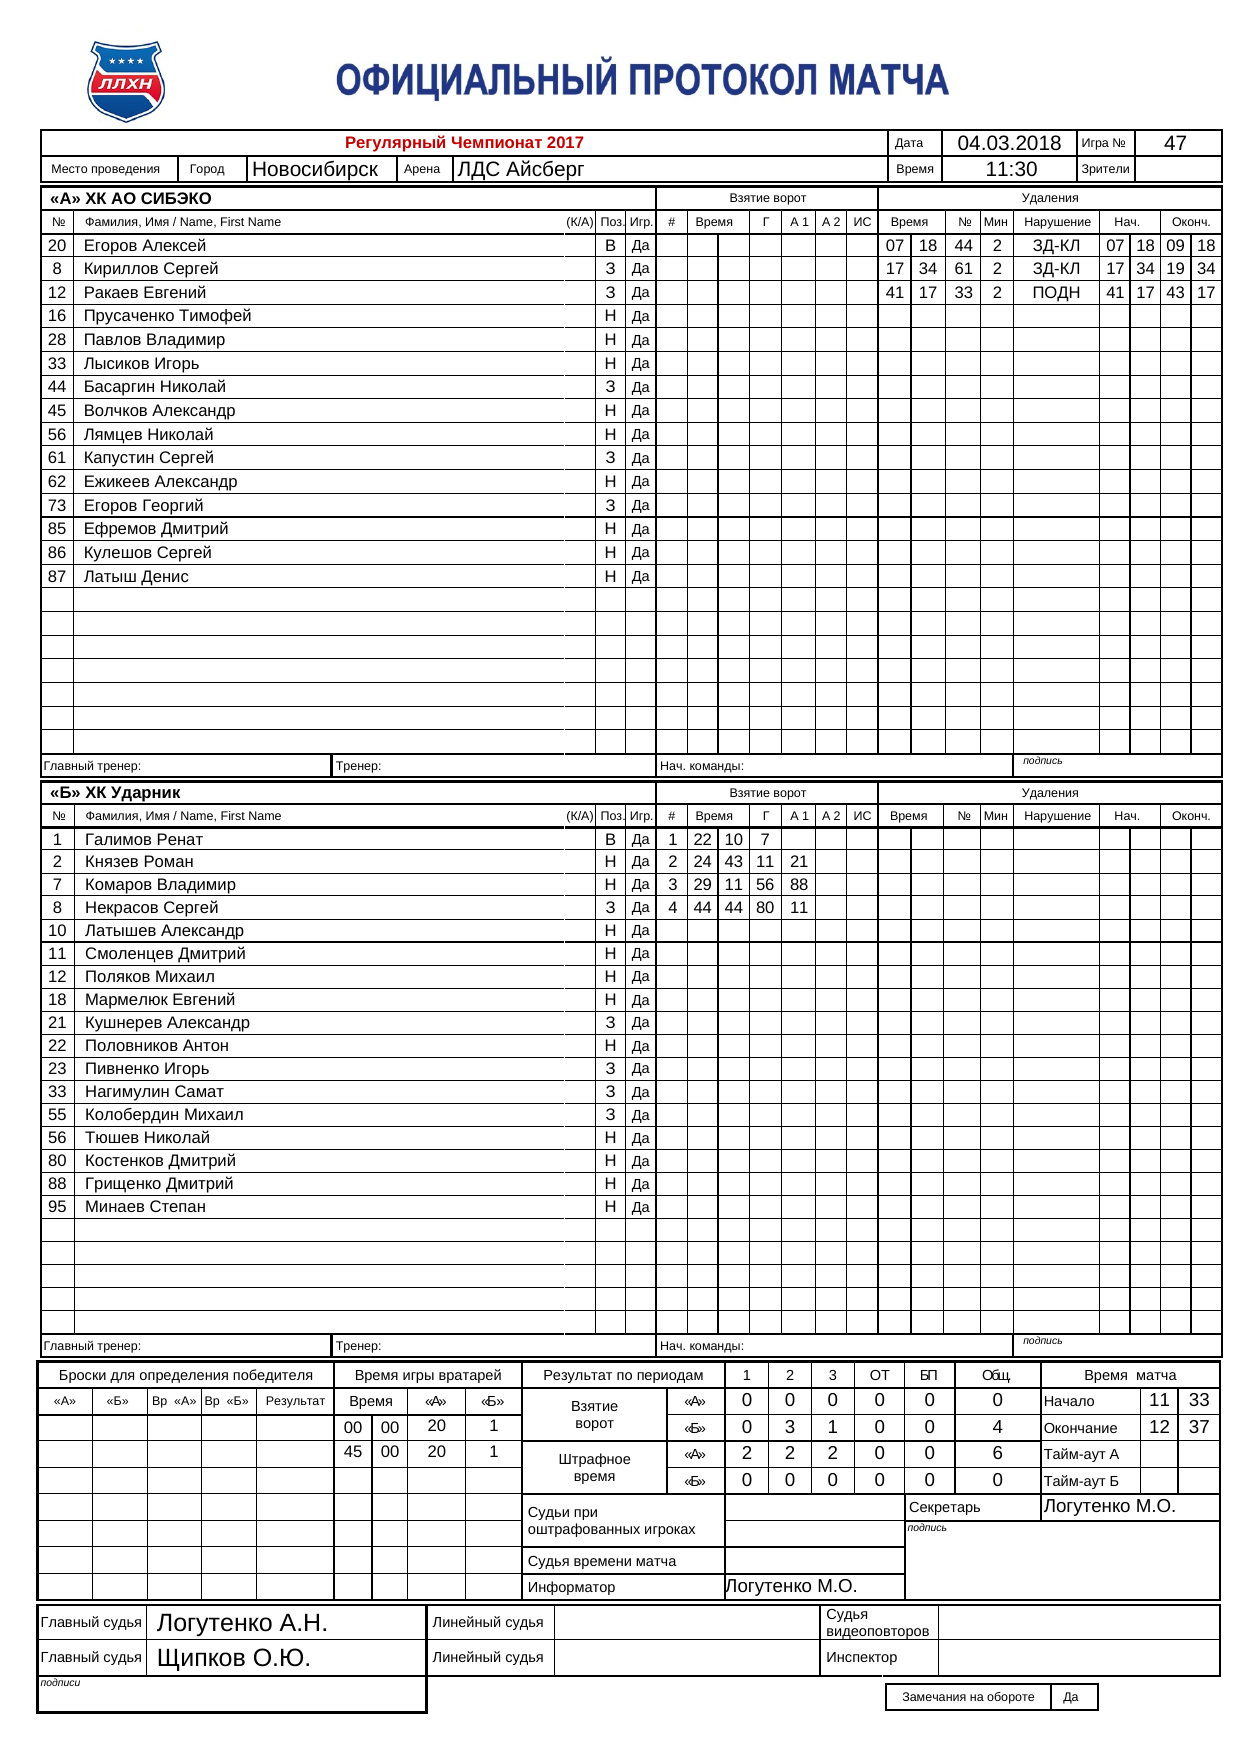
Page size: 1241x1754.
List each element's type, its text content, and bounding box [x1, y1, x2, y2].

table_cell Н [596, 470, 625, 493]
table_cell [1161, 966, 1190, 987]
table_cell [816, 1242, 846, 1264]
table_cell [148, 1547, 201, 1573]
table_cell № [42, 211, 73, 233]
table_cell [719, 683, 749, 706]
table_cell [912, 1173, 943, 1195]
table_cell [981, 920, 1013, 941]
table_cell [466, 1521, 521, 1546]
table_cell [750, 376, 781, 398]
table_cell [688, 1173, 717, 1195]
table_cell [1131, 1196, 1160, 1218]
table_cell [626, 588, 655, 611]
table_cell 1 [466, 1441, 521, 1467]
table_cell [1100, 829, 1129, 849]
table_cell [719, 966, 749, 987]
table_cell [782, 920, 815, 941]
table_cell 44 [719, 896, 749, 918]
table_cell [1014, 850, 1099, 872]
table_cell [719, 1219, 749, 1241]
table_cell 2 [981, 235, 1013, 256]
table_cell [782, 1035, 815, 1057]
table_cell [750, 1242, 781, 1264]
table_cell [981, 399, 1013, 422]
table_cell [1014, 305, 1099, 327]
table_cell 56 [750, 874, 781, 895]
table_cell [93, 1416, 147, 1440]
table_cell [912, 352, 945, 374]
table_cell 34 [912, 257, 945, 280]
table_cell Да [626, 829, 655, 849]
table_cell [565, 588, 595, 611]
table_cell [39, 1521, 92, 1546]
table_cell [847, 1012, 877, 1033]
table_cell [1014, 896, 1099, 918]
table_cell Да [626, 257, 655, 280]
table_cell [981, 1173, 1013, 1195]
table_cell [75, 1288, 564, 1310]
table_cell [847, 1127, 877, 1149]
table_cell [657, 989, 687, 1011]
table_cell [1100, 730, 1129, 753]
table_cell 00 [335, 1416, 371, 1440]
table_cell [816, 352, 846, 374]
table_cell [981, 874, 1013, 895]
table_cell [1161, 943, 1190, 964]
table_cell [565, 399, 595, 422]
table_cell [946, 446, 980, 469]
table_cell [750, 1058, 781, 1079]
table_cell [912, 989, 943, 1011]
table_cell [912, 1311, 943, 1333]
table_cell [335, 1468, 371, 1493]
table_cell 0 [905, 1415, 954, 1440]
table_cell [816, 470, 846, 493]
table_cell [596, 730, 625, 753]
table_cell [879, 518, 910, 540]
table_cell Главный судья [39, 1640, 146, 1675]
table_cell [657, 1012, 687, 1033]
table_cell [1100, 494, 1129, 516]
table_cell 16 [42, 305, 73, 327]
table_cell [944, 1173, 980, 1195]
table_cell [782, 1242, 815, 1264]
table_cell [1192, 1012, 1221, 1033]
picture [5, 28, 1179, 129]
table_cell [202, 1416, 256, 1440]
table_cell [39, 1441, 92, 1467]
table_cell [816, 920, 846, 941]
table_cell [1161, 683, 1190, 706]
table_header ОТ [855, 1363, 904, 1387]
table_header Броски для определения победителя [39, 1363, 333, 1387]
table_cell Результат [257, 1389, 333, 1413]
table_cell 0 [956, 1468, 1040, 1493]
table_cell [719, 1035, 749, 1057]
table_cell [1131, 1288, 1160, 1310]
table_cell [912, 829, 943, 849]
table_cell [847, 376, 877, 398]
table_cell [1131, 850, 1160, 872]
table_cell [847, 423, 877, 445]
table_cell [782, 305, 815, 327]
table_cell [1161, 305, 1190, 327]
table_cell [944, 1150, 980, 1172]
table_cell [782, 423, 815, 445]
table_cell Тренер: [333, 1335, 655, 1356]
table_cell [782, 612, 815, 634]
table_cell [750, 989, 781, 1011]
table_header 47 [1136, 131, 1221, 155]
table_cell [981, 1104, 1013, 1126]
table_cell [1099, 1682, 1220, 1711]
table_cell [565, 305, 595, 327]
table_cell [981, 588, 1013, 611]
table_cell [750, 352, 781, 374]
table_cell [946, 612, 980, 634]
table_cell 10 [42, 920, 74, 941]
table_cell [596, 683, 625, 706]
table_cell [719, 376, 749, 398]
table_cell [408, 1494, 465, 1520]
table_cell [1192, 1150, 1221, 1172]
table_cell [750, 636, 781, 658]
table_cell 3 [769, 1415, 811, 1440]
table_cell [39, 1416, 92, 1440]
table_cell [688, 1150, 717, 1172]
table_cell [1192, 1288, 1221, 1310]
table_cell Костенков Дмитрий [75, 1150, 564, 1172]
table_cell [1014, 612, 1099, 634]
table_cell [816, 541, 846, 564]
table_cell ЗД-КЛ [1014, 257, 1099, 280]
table_cell [688, 730, 717, 753]
table_cell [1161, 518, 1190, 540]
table_cell Начало [1042, 1389, 1140, 1413]
table_cell Да [626, 328, 655, 351]
table_cell [719, 989, 749, 1011]
table_cell [816, 1173, 846, 1195]
table_cell Да [626, 281, 655, 303]
table_cell 0 [726, 1389, 768, 1413]
table_cell [565, 446, 595, 469]
table_cell [1161, 730, 1190, 753]
table_cell 20 [408, 1441, 465, 1467]
table_cell [879, 1196, 910, 1218]
table_cell 55 [42, 1104, 74, 1126]
table_cell [816, 1081, 846, 1103]
table_cell [688, 494, 717, 516]
table_header Удаления [879, 188, 1221, 209]
table_cell [1161, 565, 1190, 587]
table_cell [688, 376, 717, 398]
table_cell [944, 1127, 980, 1149]
table_cell Да [626, 1058, 655, 1079]
table_cell [912, 399, 945, 422]
table_cell Судья видеоповторов [821, 1606, 938, 1639]
table_cell Судья времени матча [523, 1548, 724, 1573]
table_cell [946, 707, 980, 729]
table_cell [1100, 1127, 1129, 1149]
table_cell [657, 423, 687, 445]
table_cell [42, 612, 73, 634]
table_cell 29 [688, 874, 717, 895]
table_cell Нач. [1100, 211, 1160, 233]
table_cell [1014, 920, 1099, 941]
table_cell [944, 989, 980, 1011]
table_cell [75, 1311, 564, 1333]
table_cell [816, 1058, 846, 1079]
table_cell Информатор [523, 1575, 724, 1599]
table_cell [1131, 1012, 1160, 1033]
table_cell [981, 376, 1013, 398]
table_cell [912, 376, 945, 398]
table_cell 2 [769, 1442, 811, 1467]
table_cell Смоленцев Дмитрий [75, 943, 564, 964]
table_cell [879, 328, 910, 351]
table_cell [750, 943, 781, 964]
table_cell [596, 636, 625, 658]
table_cell [981, 850, 1013, 872]
table_cell [847, 1104, 877, 1126]
table_cell [719, 446, 749, 469]
table_cell [946, 328, 980, 351]
table_cell [42, 1242, 74, 1264]
table_header Игра № [1078, 131, 1134, 155]
table_cell Вр «Б» [202, 1389, 256, 1413]
table_cell [1014, 659, 1099, 682]
table_cell [626, 683, 655, 706]
table_cell [1100, 1219, 1129, 1241]
table_cell Новосибирск [248, 157, 396, 181]
table_cell [719, 1058, 749, 1079]
table_header Время игры вратарей [335, 1363, 521, 1387]
table_cell [1192, 1196, 1221, 1218]
table_cell Да [626, 1035, 655, 1057]
table_cell [1161, 376, 1190, 398]
table_cell Да [626, 399, 655, 422]
table_cell Да [626, 874, 655, 895]
table_cell [782, 235, 815, 256]
table_cell подпись [1014, 1335, 1221, 1356]
table_cell [719, 943, 749, 964]
table_cell [1131, 1173, 1160, 1195]
table_cell подписи [39, 1677, 425, 1711]
table_cell [1131, 328, 1160, 351]
table_cell 0 [812, 1389, 854, 1413]
table_cell [1192, 612, 1221, 634]
table_cell [816, 235, 846, 256]
table_cell Время [879, 805, 943, 826]
table_cell [565, 966, 595, 987]
table_cell [912, 518, 945, 540]
table_cell Лямцев Николай [74, 423, 564, 445]
table_cell Капустин Сергей [74, 446, 564, 469]
table_cell [1161, 707, 1190, 729]
table_cell [1100, 305, 1129, 327]
table_cell [688, 1104, 717, 1126]
table_cell [726, 1548, 904, 1573]
table_cell 61 [946, 257, 980, 280]
table_cell [719, 707, 749, 729]
table_cell 0 [855, 1442, 904, 1467]
table_cell [944, 966, 980, 987]
table_cell [750, 281, 781, 303]
table_cell Секретарь [906, 1495, 1040, 1520]
table_cell [657, 1173, 687, 1195]
table_cell З [596, 896, 625, 918]
table_cell Н [596, 518, 625, 540]
table_cell [944, 943, 980, 964]
table_cell Латышев Александр [75, 920, 564, 941]
table_cell [981, 1150, 1013, 1172]
table_cell 21 [782, 850, 815, 872]
table_cell [912, 874, 943, 895]
table_cell [879, 1311, 910, 1333]
table_cell Нач. команды: [657, 755, 1012, 776]
table_cell [335, 1574, 371, 1599]
table_cell [981, 612, 1013, 634]
table_cell [657, 730, 687, 753]
table_cell Н [596, 850, 625, 872]
table_cell [1131, 305, 1160, 327]
table_cell [1014, 1311, 1099, 1333]
table_cell [565, 470, 595, 493]
table_cell Н [596, 1150, 625, 1172]
table_cell [1131, 518, 1160, 540]
table_cell [750, 541, 781, 564]
table_cell 12 [42, 281, 73, 303]
table_cell «Б » [466, 1389, 521, 1413]
table_cell [981, 943, 1013, 964]
table_cell [1161, 874, 1190, 895]
table_cell Тайм-аут А [1042, 1441, 1140, 1467]
table_cell [750, 518, 781, 540]
table_cell [42, 1311, 74, 1333]
table_cell [39, 1494, 92, 1520]
table_cell [408, 1547, 465, 1573]
table_cell Да [626, 1196, 655, 1218]
table_cell 8 [42, 257, 73, 280]
table_cell [657, 541, 687, 564]
table_cell 80 [42, 1150, 74, 1172]
table_cell 80 [750, 896, 781, 918]
table_cell [688, 1219, 717, 1241]
table_cell [1100, 1058, 1129, 1079]
table_cell [1161, 1081, 1190, 1103]
table_cell [565, 1104, 595, 1126]
table_cell [944, 1035, 980, 1057]
table_cell 11 [1141, 1389, 1177, 1413]
table_cell Н [596, 565, 625, 587]
table_cell Да [626, 943, 655, 964]
table_cell 0 [855, 1468, 904, 1493]
table_cell Игр. [626, 211, 655, 233]
table_cell Да [626, 235, 655, 256]
table_cell [782, 707, 815, 729]
table_cell [74, 612, 564, 634]
table_cell Мармелюк Евгений [75, 989, 564, 1011]
table_cell ИС [847, 805, 877, 826]
table_cell 0 [726, 1468, 768, 1493]
table_cell [657, 683, 687, 706]
table_cell [657, 494, 687, 516]
table_cell [657, 1196, 687, 1218]
table_cell [1192, 943, 1221, 964]
table_cell [782, 730, 815, 753]
table_cell 17 [1100, 257, 1129, 280]
table_cell 45 [335, 1441, 371, 1467]
table_header Время матча [1042, 1363, 1219, 1387]
table_cell [782, 494, 815, 516]
table_cell [75, 1242, 564, 1264]
table_header 04.03.2018 [943, 131, 1076, 155]
table_cell 1 [42, 829, 74, 849]
table_cell [750, 588, 781, 611]
table_cell [688, 1242, 717, 1264]
table_cell [1192, 1104, 1221, 1126]
table_cell [981, 1081, 1013, 1103]
table_cell З [596, 1058, 625, 1079]
table_cell 17 [912, 281, 945, 303]
table_cell Нарушение [1014, 211, 1099, 233]
table_cell Линейный судья [428, 1640, 554, 1675]
table_cell [847, 494, 877, 516]
table_header 2 [769, 1363, 811, 1387]
table_cell [1131, 1150, 1160, 1172]
table_cell [1192, 1219, 1221, 1241]
table_cell [816, 850, 846, 872]
table_cell [626, 1288, 655, 1310]
table_cell [373, 1494, 407, 1520]
table_cell [408, 1521, 465, 1546]
table_cell [912, 1196, 943, 1218]
table_cell [719, 399, 749, 422]
table_cell [912, 683, 945, 706]
table_cell [816, 1150, 846, 1172]
table_cell [879, 1127, 910, 1149]
table_cell [657, 328, 687, 351]
table_cell [719, 920, 749, 941]
table_cell [944, 1265, 980, 1287]
table_cell Павлов Владимир [74, 328, 564, 351]
table_cell [1100, 1081, 1129, 1103]
table_cell [565, 423, 595, 445]
table_cell [750, 707, 781, 729]
table_cell [657, 1104, 687, 1126]
table_cell [1161, 1219, 1190, 1241]
table_cell [626, 1242, 655, 1264]
table_cell [782, 829, 815, 849]
table_cell 7 [42, 874, 74, 895]
table_cell [981, 423, 1013, 445]
table_cell [1100, 659, 1129, 682]
table_cell [944, 1242, 980, 1264]
table_cell [879, 612, 910, 634]
table_cell 88 [782, 874, 815, 895]
table_cell 11:30 [943, 157, 1076, 181]
table_cell А 1 [782, 805, 815, 826]
table_cell [657, 565, 687, 587]
table_cell [74, 730, 564, 753]
table_cell [816, 1035, 846, 1057]
table_cell ИС [847, 211, 877, 233]
table_cell [879, 683, 910, 706]
table_cell [981, 1058, 1013, 1079]
table_cell Поз. [596, 211, 625, 233]
table_cell Нач. команды: [657, 1335, 1012, 1356]
table_cell Волчков Александр [74, 399, 564, 422]
table_cell [257, 1521, 333, 1546]
table_cell 4 [956, 1415, 1040, 1440]
table_cell [1131, 470, 1160, 493]
table_cell № [42, 805, 74, 826]
table_cell [939, 1606, 1219, 1639]
table_cell 0 [726, 1415, 768, 1440]
table_cell [657, 305, 687, 327]
table_cell [1014, 829, 1099, 849]
table_cell З [596, 1081, 625, 1103]
table_cell [944, 1311, 980, 1333]
table_cell [782, 541, 815, 564]
table_cell подпись [1014, 755, 1221, 776]
table_cell [879, 1012, 910, 1033]
table_cell [912, 920, 943, 941]
table_cell [688, 565, 717, 587]
table_cell [565, 1311, 595, 1333]
table_cell [42, 636, 73, 658]
table_cell [1014, 874, 1099, 895]
table_cell Логутенко М.О. [726, 1575, 904, 1599]
table_cell Взятие ворот [523, 1389, 666, 1440]
table_cell [719, 1288, 749, 1310]
table_cell [816, 989, 846, 1011]
table_cell [944, 829, 980, 849]
table_cell [1192, 565, 1221, 587]
table_cell 00 [373, 1416, 407, 1440]
table_cell [879, 588, 910, 611]
table_cell [816, 636, 846, 658]
table_cell [981, 989, 1013, 1011]
table_cell [816, 659, 846, 682]
table_cell № [946, 211, 980, 233]
table_cell [750, 235, 781, 256]
table_cell [1014, 1265, 1099, 1287]
table_cell [93, 1441, 147, 1467]
table_cell [148, 1521, 201, 1546]
table_cell Да [626, 1104, 655, 1126]
table_cell [1161, 1035, 1190, 1057]
table_cell [879, 874, 910, 895]
table_cell Егоров Георгий [74, 494, 564, 516]
table_cell [688, 281, 717, 303]
table_cell [688, 257, 717, 280]
table_cell [1161, 612, 1190, 634]
table_cell [1014, 423, 1099, 445]
table_cell [719, 257, 749, 280]
table_cell [946, 683, 980, 706]
table_cell [1161, 423, 1190, 445]
table_cell Главный тренер: [42, 1335, 330, 1356]
table_cell [1100, 1196, 1129, 1218]
table_cell [565, 1265, 595, 1287]
table_cell [657, 376, 687, 398]
table_cell [847, 920, 877, 941]
table_cell [879, 1104, 910, 1126]
table_cell 11 [42, 943, 74, 964]
table_cell Г [750, 805, 781, 826]
table_cell [847, 829, 877, 849]
table_cell [657, 1035, 687, 1057]
table_cell [1192, 376, 1221, 398]
table_cell [1192, 1242, 1221, 1264]
table_cell [1131, 588, 1160, 611]
table_cell [879, 1058, 910, 1079]
table_cell 0 [905, 1389, 954, 1413]
table_cell [626, 707, 655, 729]
table_cell 56 [42, 1127, 74, 1149]
table_cell [816, 1196, 846, 1218]
table_cell [596, 1311, 625, 1333]
table_cell [408, 1468, 465, 1493]
table_cell [879, 305, 910, 327]
table_cell 88 [42, 1173, 74, 1195]
table_cell [1014, 494, 1099, 516]
table_cell [782, 328, 815, 351]
table_cell [565, 920, 595, 941]
table_cell [1161, 399, 1190, 422]
table_cell Н [596, 874, 625, 895]
table_cell [946, 518, 980, 540]
table_cell З [596, 281, 625, 303]
table_cell Половников Антон [75, 1035, 564, 1057]
table_cell [1192, 829, 1221, 849]
table_cell 11 [782, 896, 815, 918]
table_cell [750, 1219, 781, 1241]
table_cell [750, 1288, 781, 1310]
table_cell [148, 1468, 201, 1493]
table_cell Кушнерев Александр [75, 1012, 564, 1033]
table_cell [847, 446, 877, 469]
table_cell [335, 1521, 371, 1546]
table_cell 19 [1161, 257, 1190, 280]
table_cell [719, 1012, 749, 1033]
table_cell [782, 399, 815, 422]
table_cell [1192, 305, 1221, 327]
table_cell [847, 399, 877, 422]
table_cell [816, 683, 846, 706]
table_cell Н [596, 541, 625, 564]
table_cell [719, 518, 749, 540]
table_cell [816, 257, 846, 280]
table_cell [939, 1640, 1219, 1675]
table_cell [981, 707, 1013, 729]
table_cell Логутенко А.Н. [147, 1606, 425, 1639]
table_cell [726, 1495, 904, 1520]
table_cell [657, 518, 687, 540]
table_cell [750, 257, 781, 280]
table_cell 17 [1131, 281, 1160, 303]
table_cell [879, 1288, 910, 1310]
table_cell [726, 1521, 904, 1546]
table_cell [657, 399, 687, 422]
table_cell 2 [726, 1442, 768, 1467]
table_cell [719, 1196, 749, 1218]
table_cell [816, 1127, 846, 1149]
table_cell [719, 1311, 749, 1333]
table_cell [879, 730, 910, 753]
table_cell [981, 896, 1013, 918]
table_cell [719, 1265, 749, 1287]
table_cell [750, 494, 781, 516]
table_header Замечания на обороте [887, 1685, 1050, 1709]
table_cell [1161, 541, 1190, 564]
table_cell Да [626, 1012, 655, 1033]
table_cell [257, 1547, 333, 1573]
table_cell [719, 636, 749, 658]
table_cell [847, 257, 877, 280]
table_cell [946, 659, 980, 682]
table_cell «А» [668, 1389, 724, 1413]
table_cell Н [596, 423, 625, 445]
table_cell [596, 1242, 625, 1264]
table_cell [750, 659, 781, 682]
table_cell 2 [657, 850, 687, 872]
table_cell [565, 1196, 595, 1218]
table_cell 86 [42, 541, 73, 564]
table_cell Н [596, 1127, 625, 1149]
table_cell [1100, 328, 1129, 351]
table_cell [944, 1012, 980, 1033]
table_cell 3 [657, 874, 687, 895]
table_cell [565, 896, 595, 918]
table_cell [782, 1104, 815, 1126]
table_cell [688, 1012, 717, 1033]
table_cell [816, 305, 846, 327]
table_cell 37 [1179, 1415, 1219, 1440]
table_cell 34 [1131, 257, 1160, 280]
table_cell [565, 829, 595, 849]
table_cell [596, 612, 625, 634]
table_cell [688, 920, 717, 941]
table_cell [1192, 328, 1221, 351]
table_cell [74, 588, 564, 611]
table_cell [42, 1288, 74, 1310]
table_cell [1131, 423, 1160, 445]
table_cell 28 [42, 328, 73, 351]
table_cell [750, 1081, 781, 1103]
table_cell [335, 1547, 371, 1573]
table_cell [1100, 636, 1129, 658]
table_cell 85 [42, 518, 73, 540]
table_cell [1100, 850, 1129, 872]
table_cell Н [596, 920, 625, 941]
table_cell [688, 446, 717, 469]
table_cell [1192, 423, 1221, 445]
table_cell Линейный судья [428, 1606, 554, 1639]
table_cell Некрасов Сергей [75, 896, 564, 918]
table_cell [847, 565, 877, 587]
table_cell З [596, 257, 625, 280]
table_cell [466, 1547, 521, 1573]
table_cell Князев Роман [75, 850, 564, 872]
table_header Общ. [956, 1363, 1040, 1387]
table_cell [816, 518, 846, 540]
table_cell [944, 874, 980, 895]
table_cell [202, 1441, 256, 1467]
table_cell З [596, 1104, 625, 1126]
table_cell [74, 636, 564, 658]
table_cell [688, 1058, 717, 1079]
table_cell [657, 966, 687, 987]
table_cell [1014, 1150, 1099, 1172]
table_cell [565, 1035, 595, 1057]
table_cell 33 [42, 352, 73, 374]
table_cell [657, 1081, 687, 1103]
table_cell [657, 659, 687, 682]
table_cell [719, 1242, 749, 1264]
table_cell # [657, 211, 687, 233]
table_cell [719, 281, 749, 303]
table_cell [1161, 1196, 1190, 1218]
table_cell 43 [1161, 281, 1190, 303]
table_cell [946, 588, 980, 611]
table_cell [946, 399, 980, 422]
table_cell [555, 1640, 819, 1675]
table_cell [1161, 1265, 1190, 1287]
table_cell 1 [657, 829, 687, 849]
table_cell 18 [912, 235, 945, 256]
table_cell [719, 494, 749, 516]
table_cell [1131, 896, 1160, 918]
table_cell [782, 1288, 815, 1310]
table_cell «Б» [668, 1468, 724, 1493]
table_cell Нагимулин Самат [75, 1081, 564, 1103]
table_cell Да [626, 376, 655, 398]
table_cell [1014, 707, 1099, 729]
table_cell [626, 1219, 655, 1241]
table_cell [1161, 470, 1190, 493]
table_cell [1100, 352, 1129, 374]
table_cell [981, 305, 1013, 327]
table_cell [912, 1150, 943, 1172]
table_cell Комаров Владимир [75, 874, 564, 895]
table_cell [782, 659, 815, 682]
table_cell [657, 446, 687, 469]
table_cell Мин [981, 805, 1013, 826]
table_cell [565, 1242, 595, 1264]
table_cell [912, 1219, 943, 1241]
table_cell [981, 829, 1013, 849]
table_cell Н [596, 989, 625, 1011]
table_cell [719, 541, 749, 564]
table_cell [750, 470, 781, 493]
table_cell [466, 1468, 521, 1493]
table_cell Ефремов Дмитрий [74, 518, 564, 540]
table_cell [565, 1219, 595, 1241]
table_cell [879, 966, 910, 987]
table_cell [565, 541, 595, 564]
table_cell [93, 1574, 147, 1599]
table_cell [202, 1547, 256, 1573]
table_cell [981, 1265, 1013, 1287]
table_cell [74, 683, 564, 706]
table_cell [1100, 1012, 1129, 1033]
table_cell [847, 1311, 877, 1333]
table_cell [944, 1288, 980, 1310]
table_cell [688, 235, 717, 256]
table_cell [688, 541, 717, 564]
table_header БП [905, 1363, 954, 1387]
table_cell [750, 1173, 781, 1195]
table_cell Ракаев Евгений [74, 281, 564, 303]
table_cell [782, 1173, 815, 1195]
table_cell [719, 565, 749, 587]
table_cell Да [626, 494, 655, 516]
table_cell [912, 565, 945, 587]
table_cell [657, 281, 687, 303]
table_cell [657, 257, 687, 280]
table_cell 33 [946, 281, 980, 303]
table_cell [782, 1058, 815, 1079]
table_cell [879, 829, 910, 849]
table_cell [879, 659, 910, 682]
table_cell [1014, 730, 1099, 753]
table_cell Фамилия, Имя / Name, First Name [74, 211, 565, 233]
table_cell [750, 966, 781, 987]
table_cell [1100, 541, 1129, 564]
table_cell Н [596, 966, 625, 987]
table_cell [148, 1494, 201, 1520]
table_cell Да [626, 920, 655, 941]
table_cell Басаргин Николай [74, 376, 564, 398]
table_cell [688, 305, 717, 327]
table_cell [1192, 446, 1221, 469]
table_cell [912, 730, 945, 753]
table_cell 2 [981, 281, 1013, 303]
table_cell [847, 1265, 877, 1287]
table_cell «Б» [93, 1389, 147, 1413]
table_cell Нарушение [1014, 805, 1099, 826]
table_cell [912, 707, 945, 729]
table_cell [847, 636, 877, 658]
table_cell [565, 659, 595, 682]
table_cell [373, 1547, 407, 1573]
table_cell [93, 1468, 147, 1493]
table_cell [1136, 157, 1221, 181]
table_cell 0 [905, 1468, 954, 1493]
table_cell # [657, 805, 687, 826]
table_cell Кириллов Сергей [74, 257, 564, 280]
table_cell [981, 730, 1013, 753]
table_cell [1141, 1468, 1177, 1493]
table_cell [750, 1127, 781, 1149]
table_cell [1161, 920, 1190, 941]
table_cell [816, 376, 846, 398]
table_cell [626, 612, 655, 634]
table_cell [1100, 1265, 1129, 1287]
table_cell [1014, 1196, 1099, 1218]
table_cell [946, 494, 980, 516]
table_cell [75, 1265, 564, 1287]
table_cell 7 [750, 829, 781, 849]
table_cell [1161, 588, 1190, 611]
table_cell [750, 1035, 781, 1057]
table_cell [912, 1242, 943, 1264]
table_cell 43 [719, 850, 749, 872]
table_cell [912, 423, 945, 445]
table_cell [879, 896, 910, 918]
table_cell [816, 494, 846, 516]
table_cell Да [626, 1173, 655, 1195]
table_cell [847, 683, 877, 706]
table_cell [847, 1288, 877, 1310]
table_cell [39, 1468, 92, 1493]
table_cell Нач. [1100, 805, 1160, 826]
table_cell [750, 920, 781, 941]
table_cell [1192, 1035, 1221, 1057]
table_cell [1161, 989, 1190, 1011]
table_header «Б» ХК Ударник [42, 783, 655, 803]
table_cell [688, 612, 717, 634]
table_cell [688, 636, 717, 658]
table_cell [847, 1058, 877, 1079]
table_cell [816, 1311, 846, 1333]
table_cell [1161, 850, 1190, 872]
table_cell [981, 328, 1013, 351]
table_cell [782, 1311, 815, 1333]
table_cell [42, 588, 73, 611]
table_cell [1192, 636, 1221, 658]
table_cell [565, 850, 595, 872]
table_cell [657, 612, 687, 634]
table_cell [42, 730, 73, 753]
table_cell [981, 1288, 1013, 1310]
table_cell [1192, 1081, 1221, 1103]
table_cell [750, 446, 781, 469]
table_cell [408, 1574, 465, 1599]
table_cell 95 [42, 1196, 74, 1218]
table_cell [1192, 352, 1221, 374]
table_cell [1131, 612, 1160, 634]
table_cell [657, 1150, 687, 1172]
table_cell 2 [981, 257, 1013, 280]
table_cell Да [626, 541, 655, 564]
table_cell [1131, 1058, 1160, 1079]
table_cell [879, 1265, 910, 1287]
table_cell [719, 352, 749, 374]
table_cell [912, 1127, 943, 1149]
table_cell [719, 235, 749, 256]
table_cell [657, 636, 687, 658]
table_cell [39, 1547, 92, 1573]
table_cell [847, 850, 877, 872]
table_cell Тюшев Николай [75, 1127, 564, 1149]
table_cell Время [879, 211, 945, 233]
table_cell [847, 730, 877, 753]
table_cell [912, 470, 945, 493]
table_cell [782, 1150, 815, 1172]
table_cell [596, 1265, 625, 1287]
table_cell З [596, 494, 625, 516]
table_cell [75, 1219, 564, 1241]
table_cell [816, 829, 846, 849]
table_cell [847, 612, 877, 634]
table_cell Да [626, 1081, 655, 1103]
table_cell [1192, 541, 1221, 564]
table_cell [1100, 588, 1129, 611]
table_cell Время [335, 1389, 407, 1413]
table_cell [565, 494, 595, 516]
table_cell [1131, 1127, 1160, 1149]
table_cell 0 [769, 1389, 811, 1413]
table_cell [816, 730, 846, 753]
table_cell «А» [39, 1389, 92, 1413]
table_cell [1014, 565, 1099, 587]
table_cell 20 [408, 1416, 465, 1440]
table_cell [1131, 707, 1160, 729]
table_cell [596, 707, 625, 729]
table_cell [565, 1173, 595, 1195]
table_cell [782, 565, 815, 587]
table_cell [565, 943, 595, 964]
table_cell [981, 494, 1013, 516]
table_cell [944, 1104, 980, 1126]
table_cell [1131, 1219, 1160, 1241]
table_cell [750, 1104, 781, 1126]
table_cell Штрафное время [523, 1442, 666, 1493]
table_cell 17 [879, 257, 910, 280]
table_cell [596, 588, 625, 611]
table_cell [1131, 829, 1160, 849]
table_cell [847, 1242, 877, 1264]
table_cell [912, 1012, 943, 1033]
table_cell [912, 612, 945, 634]
table_cell [1161, 636, 1190, 658]
table_cell [1131, 659, 1160, 682]
table_cell [93, 1494, 147, 1520]
table_cell Н [596, 352, 625, 374]
table_cell [816, 328, 846, 351]
table_cell 11 [719, 874, 749, 895]
table_cell [1192, 707, 1221, 729]
table_header Дата [889, 131, 941, 155]
table_cell 44 [946, 235, 980, 256]
table_cell Да [626, 423, 655, 445]
table_cell [565, 1081, 595, 1103]
table_cell [565, 565, 595, 587]
table_cell [847, 1150, 877, 1172]
table_cell [912, 1265, 943, 1287]
table_cell 22 [42, 1035, 74, 1057]
table_header Регулярный Чемпионат 2017 [42, 131, 887, 155]
table_cell [148, 1574, 201, 1599]
table_cell [782, 966, 815, 987]
table_cell [688, 588, 717, 611]
table_cell [719, 1127, 749, 1149]
table_cell [1100, 896, 1129, 918]
table_cell [1100, 1104, 1129, 1126]
table_cell [912, 850, 943, 872]
table_cell Главный тренер: [42, 755, 330, 776]
table_cell [981, 636, 1013, 658]
table_cell 87 [42, 565, 73, 587]
table_cell 22 [688, 829, 717, 849]
table_cell [555, 1606, 819, 1639]
table_cell [428, 1677, 882, 1711]
table_cell [1100, 423, 1129, 445]
table_cell [750, 1265, 781, 1287]
table_cell (К/А) [565, 805, 595, 826]
table_cell 44 [688, 896, 717, 918]
table_cell [657, 1288, 687, 1310]
table_cell [1131, 1311, 1160, 1333]
table_cell Да [626, 896, 655, 918]
table_cell [1100, 446, 1129, 469]
table_cell 23 [42, 1058, 74, 1079]
table_cell [782, 1219, 815, 1241]
table_cell [946, 730, 980, 753]
table_cell [42, 659, 73, 682]
table_cell [1131, 352, 1160, 374]
table_cell [688, 1196, 717, 1218]
table_cell [750, 328, 781, 351]
table_cell Вр «А» [148, 1389, 201, 1413]
table_cell (К/А) [565, 211, 595, 233]
table_cell [981, 352, 1013, 374]
table_cell [816, 896, 846, 918]
table_cell [912, 446, 945, 469]
table_cell [1014, 989, 1099, 1011]
table_cell [782, 257, 815, 280]
table_cell [879, 376, 910, 398]
table_cell [879, 1173, 910, 1195]
table_header Взятие ворот [657, 783, 877, 803]
table_header Удаления [879, 783, 1221, 803]
table_header Да [1052, 1685, 1097, 1709]
table_cell [1100, 1242, 1129, 1264]
table_cell [688, 1035, 717, 1057]
table_cell Да [626, 305, 655, 327]
table_cell [1014, 1104, 1099, 1126]
table_cell [1100, 565, 1129, 587]
table_cell [847, 588, 877, 611]
table_cell [565, 281, 595, 303]
table_cell [719, 1173, 749, 1195]
table_cell [1100, 874, 1129, 895]
table_cell [981, 1012, 1013, 1033]
table_cell [257, 1574, 333, 1599]
table_cell [626, 659, 655, 682]
table_cell [688, 518, 717, 540]
table_header Результат по периодам [523, 1363, 724, 1387]
table_cell [1192, 1311, 1221, 1333]
table_cell [688, 1127, 717, 1149]
table_cell [847, 1173, 877, 1195]
table_cell [1131, 730, 1160, 753]
table_cell [847, 966, 877, 987]
table_cell [688, 1265, 717, 1287]
table_cell [750, 1311, 781, 1333]
table_cell [879, 399, 910, 422]
table_cell [688, 683, 717, 706]
table_cell Мин [981, 211, 1013, 233]
table_cell [688, 989, 717, 1011]
table_cell «А» [668, 1442, 724, 1467]
table_cell [1100, 1150, 1129, 1172]
table_cell [946, 352, 980, 374]
table_cell [1014, 588, 1099, 611]
table_cell [750, 423, 781, 445]
table_cell [657, 920, 687, 941]
table_cell [816, 1288, 846, 1310]
table_cell Зрители [1078, 157, 1134, 181]
table_cell 10 [719, 829, 749, 849]
table_cell [42, 683, 73, 706]
table_cell [1192, 1127, 1221, 1149]
table_cell [148, 1441, 201, 1467]
table_cell А 2 [816, 211, 846, 233]
table_cell подпись [906, 1522, 1219, 1599]
table_cell [1131, 683, 1160, 706]
table_cell [565, 612, 595, 634]
table_cell [1014, 541, 1099, 564]
table_cell [1100, 518, 1129, 540]
table_cell [879, 920, 910, 941]
table_cell [1192, 730, 1221, 753]
table_cell [847, 874, 877, 895]
table_cell [1014, 966, 1099, 987]
table_cell [202, 1468, 256, 1493]
table_cell Н [596, 399, 625, 422]
table_cell [565, 352, 595, 374]
table_cell [816, 281, 846, 303]
table_cell 12 [42, 966, 74, 987]
table_cell Логутенко М.О. [1042, 1495, 1219, 1520]
table_cell [847, 281, 877, 303]
table_cell Галимов Ренат [75, 829, 564, 849]
table_cell [1192, 659, 1221, 682]
table_cell [565, 328, 595, 351]
table_cell [1192, 920, 1221, 941]
table_cell [750, 612, 781, 634]
table_cell Фамилия, Имя / Name, First Name [75, 805, 565, 826]
table_cell Тренер: [333, 755, 655, 776]
table_cell [202, 1494, 256, 1520]
table_cell 2 [42, 850, 74, 872]
table_cell [257, 1441, 333, 1467]
table_cell Да [626, 966, 655, 987]
table_cell [816, 565, 846, 587]
table_cell 6 [956, 1442, 1040, 1467]
table_cell [1014, 1081, 1099, 1103]
table_cell [816, 966, 846, 987]
table_cell [879, 423, 910, 445]
table_cell [946, 541, 980, 564]
table_cell [688, 352, 717, 374]
table_cell [1161, 896, 1190, 918]
table_cell 18 [1192, 235, 1221, 256]
table_cell [1014, 636, 1099, 658]
table_cell [1014, 1012, 1099, 1033]
table_cell [373, 1574, 407, 1599]
table_cell [946, 470, 980, 493]
table_cell [565, 1058, 595, 1079]
table_cell Н [596, 1196, 625, 1218]
table_cell [626, 1265, 655, 1287]
table_cell [1131, 565, 1160, 587]
table_cell Игр. [626, 805, 655, 826]
table_cell [816, 1219, 846, 1241]
table_cell [816, 1104, 846, 1126]
table_cell [1131, 943, 1160, 964]
table_cell [944, 1081, 980, 1103]
table_cell [847, 896, 877, 918]
table_cell В [596, 235, 625, 256]
table_cell [565, 730, 595, 753]
table_cell [981, 1035, 1013, 1057]
table_cell 4 [657, 896, 687, 918]
table_cell [912, 305, 945, 327]
table_cell [879, 541, 910, 564]
table_cell [1014, 1058, 1099, 1079]
table_cell [657, 707, 687, 729]
table_cell [657, 1058, 687, 1079]
table_cell А 1 [782, 211, 815, 233]
table_cell [879, 850, 910, 872]
table_cell [1179, 1441, 1219, 1467]
table_cell [42, 707, 73, 729]
table_cell [719, 1104, 749, 1126]
table_cell Н [596, 328, 625, 351]
table_cell [1192, 588, 1221, 611]
table_cell [1131, 494, 1160, 516]
table_cell [74, 659, 564, 682]
table_cell [42, 1265, 74, 1287]
table_cell [879, 636, 910, 658]
table_cell [912, 1104, 943, 1126]
table_cell [657, 1311, 687, 1333]
table_cell [1131, 920, 1160, 941]
table_cell 8 [42, 896, 74, 918]
table_cell [1192, 1173, 1221, 1195]
table_cell [657, 1265, 687, 1287]
table_cell [847, 1035, 877, 1057]
table_cell [74, 707, 564, 729]
table_cell [981, 565, 1013, 587]
table_cell [257, 1468, 333, 1493]
table_cell [719, 423, 749, 445]
table_cell [944, 850, 980, 872]
table_cell [782, 1012, 815, 1033]
table_cell [879, 1242, 910, 1264]
table_cell [782, 518, 815, 540]
table_cell [816, 943, 846, 964]
table_cell [944, 920, 980, 941]
table_cell [847, 305, 877, 327]
table_cell [879, 1219, 910, 1241]
table_cell [1161, 1173, 1190, 1195]
table_cell [719, 612, 749, 634]
table_cell [1161, 352, 1190, 374]
table_cell Пивненко Игорь [75, 1058, 564, 1079]
table_cell [879, 565, 910, 587]
table_cell [879, 1035, 910, 1057]
table_cell Да [626, 565, 655, 587]
table_cell [816, 399, 846, 422]
table_cell [847, 518, 877, 540]
table_cell [879, 1081, 910, 1103]
table_cell [565, 989, 595, 1011]
table_cell Арена [398, 157, 452, 181]
table_cell [912, 328, 945, 351]
table_cell 0 [956, 1389, 1040, 1413]
table_cell Латыш Денис [74, 565, 564, 587]
table_cell [944, 1058, 980, 1079]
table_cell [39, 1574, 92, 1599]
table_cell Да [626, 446, 655, 469]
table_cell 33 [42, 1081, 74, 1103]
table_cell [1014, 1035, 1099, 1057]
table_cell Н [596, 305, 625, 327]
table_cell [719, 659, 749, 682]
table_cell Лысиков Игорь [74, 352, 564, 374]
table_cell Время [688, 805, 749, 826]
table_cell [657, 352, 687, 374]
table_cell [1161, 1104, 1190, 1126]
table_cell [1014, 352, 1099, 374]
table_cell Прусаченко Тимофей [74, 305, 564, 327]
table_cell Да [626, 518, 655, 540]
table_cell [1100, 707, 1129, 729]
table_cell [688, 1311, 717, 1333]
table_cell [816, 874, 846, 895]
table_cell Да [626, 989, 655, 1011]
table_cell [1100, 1311, 1129, 1333]
table_cell 1 [812, 1415, 854, 1440]
table_cell Егоров Алексей [74, 235, 564, 256]
table_cell [1161, 1058, 1190, 1079]
table_cell [657, 1127, 687, 1149]
table_cell [565, 257, 595, 280]
table_cell [946, 636, 980, 658]
table_cell [944, 1196, 980, 1218]
table_cell [816, 612, 846, 634]
table_cell [1100, 989, 1129, 1011]
table_cell 09 [1161, 235, 1190, 256]
table_cell [565, 683, 595, 706]
table_cell [565, 1150, 595, 1172]
table_cell [782, 989, 815, 1011]
table_cell [719, 1150, 749, 1172]
table_cell [1161, 328, 1190, 351]
table_cell [847, 1219, 877, 1241]
table_cell [466, 1574, 521, 1599]
table_cell [1014, 943, 1099, 964]
table_cell «Б» [668, 1415, 724, 1440]
table_cell [626, 1311, 655, 1333]
table_cell [1100, 920, 1129, 941]
table_cell 00 [373, 1441, 407, 1467]
table_cell [782, 376, 815, 398]
table_cell [688, 966, 717, 987]
table_cell [879, 989, 910, 1011]
table_cell [879, 1150, 910, 1172]
table_cell 24 [688, 850, 717, 872]
table_cell [719, 305, 749, 327]
table_cell [657, 588, 687, 611]
table_cell 56 [42, 423, 73, 445]
table_cell Кулешов Сергей [74, 541, 564, 564]
table_cell [782, 588, 815, 611]
table_cell [565, 376, 595, 398]
table_cell [782, 636, 815, 658]
table_cell [565, 1012, 595, 1033]
table_cell [565, 1127, 595, 1149]
table_cell Щипков О.Ю. [147, 1640, 425, 1675]
table_cell [750, 1012, 781, 1033]
table_cell [373, 1468, 407, 1493]
table_cell 0 [769, 1468, 811, 1493]
table_cell [912, 588, 945, 611]
table_cell [981, 1196, 1013, 1218]
table_cell [1014, 1173, 1099, 1195]
table_cell [946, 376, 980, 398]
table_cell [879, 352, 910, 374]
table_cell [1131, 874, 1160, 895]
table_cell [1100, 399, 1129, 422]
table_cell [1014, 470, 1099, 493]
table_cell ЛДС Айсберг [454, 157, 887, 181]
table_cell [1131, 446, 1160, 469]
table_cell [148, 1416, 201, 1440]
table_cell [750, 1196, 781, 1218]
table_cell [782, 1265, 815, 1287]
table_cell [1192, 1058, 1221, 1079]
table_cell [750, 565, 781, 587]
table_cell [782, 1127, 815, 1149]
table_cell [847, 541, 877, 564]
table_cell [847, 989, 877, 1011]
table_cell [719, 1081, 749, 1103]
table_cell Г [750, 211, 781, 233]
table_cell [1100, 470, 1129, 493]
table_cell [981, 1219, 1013, 1241]
table_cell [782, 683, 815, 706]
table_cell [1192, 470, 1221, 493]
table_cell [719, 470, 749, 493]
table_cell [1161, 659, 1190, 682]
table_cell [782, 1081, 815, 1103]
table_cell [1100, 1288, 1129, 1310]
table_cell [565, 1288, 595, 1310]
table_cell [912, 494, 945, 516]
table_cell Колобердин Михаил [75, 1104, 564, 1126]
table_cell [981, 683, 1013, 706]
table_cell Город [179, 157, 246, 181]
table_cell [912, 541, 945, 564]
table_cell 73 [42, 494, 73, 516]
table_cell [912, 636, 945, 658]
table_cell [1014, 518, 1099, 540]
table_cell [688, 707, 717, 729]
table_header 1 [726, 1363, 768, 1387]
table_cell [1192, 399, 1221, 422]
table_cell [750, 305, 781, 327]
table_cell [1014, 683, 1099, 706]
table_cell [981, 1127, 1013, 1149]
table_cell [847, 352, 877, 374]
table_cell [981, 659, 1013, 682]
table_cell [981, 518, 1013, 540]
table_cell 33 [1179, 1389, 1219, 1413]
table_cell Поляков Михаил [75, 966, 564, 987]
table_cell 62 [42, 470, 73, 493]
table_cell Грищенко Дмитрий [75, 1173, 564, 1195]
table_cell [657, 943, 687, 964]
table_cell 18 [42, 989, 74, 1011]
table_cell [1192, 518, 1221, 540]
table_cell [1100, 1035, 1129, 1057]
table_cell [202, 1574, 256, 1599]
table_cell [912, 1035, 943, 1057]
table_cell Инспектор [821, 1640, 938, 1675]
table_cell [944, 1219, 980, 1241]
table_cell Главный судья [39, 1606, 146, 1639]
table_cell [1192, 896, 1221, 918]
table_cell [657, 1242, 687, 1264]
table_cell [1100, 683, 1129, 706]
table_cell 2 [812, 1442, 854, 1467]
table_cell [944, 896, 980, 918]
table_cell А 2 [816, 805, 846, 826]
table_cell [1131, 541, 1160, 564]
table_cell Н [596, 943, 625, 964]
table_cell [257, 1494, 333, 1520]
table_cell [912, 966, 943, 987]
table_cell [1161, 1311, 1190, 1333]
table_cell [1161, 1242, 1190, 1264]
table_cell 0 [905, 1442, 954, 1467]
table_cell [1100, 612, 1129, 634]
table_cell [981, 966, 1013, 987]
table_cell 18 [1131, 235, 1160, 256]
table_cell З [596, 376, 625, 398]
table_cell 07 [1100, 235, 1129, 256]
table_cell [1161, 1288, 1190, 1310]
table_cell № [944, 805, 980, 826]
table_cell [750, 683, 781, 706]
table_cell [1179, 1468, 1219, 1493]
table_cell [981, 1242, 1013, 1264]
table_cell Да [626, 850, 655, 872]
table_cell [782, 352, 815, 374]
table_cell [1161, 494, 1190, 516]
table_cell 1 [466, 1416, 521, 1440]
table_cell [981, 1311, 1013, 1333]
table_cell [657, 235, 687, 256]
table_cell [1192, 850, 1221, 872]
table_cell [1131, 1265, 1160, 1287]
table_cell Да [626, 1127, 655, 1149]
table_cell Время [688, 211, 749, 233]
table_cell [335, 1494, 371, 1520]
table_cell [1100, 966, 1129, 987]
table_cell [719, 730, 749, 753]
table_cell [847, 1081, 877, 1103]
table_cell [816, 1012, 846, 1033]
table_cell [719, 588, 749, 611]
table_cell [912, 1288, 943, 1310]
table_cell [816, 446, 846, 469]
table_cell [688, 328, 717, 351]
table_cell [847, 235, 877, 256]
table_cell 20 [42, 235, 73, 256]
table_cell [782, 446, 815, 469]
table_cell [816, 588, 846, 611]
table_cell Минаев Степан [75, 1196, 564, 1218]
table_cell [688, 470, 717, 493]
table_header 3 [812, 1363, 854, 1387]
table_cell [565, 707, 595, 729]
table_cell ЗД-КЛ [1014, 235, 1099, 256]
table_cell Поз. [596, 805, 625, 826]
table_cell ПОДН [1014, 281, 1099, 303]
table_cell [1161, 1012, 1190, 1033]
table_cell [1014, 1127, 1099, 1149]
table_cell [879, 707, 910, 729]
table_cell В [596, 829, 625, 849]
table_cell [1131, 1035, 1160, 1057]
table_cell 11 [750, 850, 781, 872]
table_cell Н [596, 1035, 625, 1057]
table_cell [912, 1058, 943, 1079]
table_cell [565, 518, 595, 540]
table_cell 0 [855, 1389, 904, 1413]
table_cell [1131, 1104, 1160, 1126]
table_cell 07 [879, 235, 910, 256]
table_cell [912, 943, 943, 964]
table_cell [626, 730, 655, 753]
table_cell [596, 1288, 625, 1310]
table_cell [93, 1521, 147, 1546]
table_cell [1192, 494, 1221, 516]
table_cell [1014, 1242, 1099, 1264]
table_cell [879, 943, 910, 964]
table_cell [1014, 1288, 1099, 1310]
table_cell 61 [42, 446, 73, 469]
table_header «А» ХК АО СИБЭКО [42, 188, 655, 209]
table_cell [688, 1081, 717, 1103]
table_cell 34 [1192, 257, 1221, 280]
table_cell [1014, 399, 1099, 422]
table_cell Да [626, 352, 655, 374]
table_cell [1100, 376, 1129, 398]
table_cell [202, 1521, 256, 1546]
table_cell [565, 235, 595, 256]
table_cell [688, 1288, 717, 1310]
table_cell [981, 541, 1013, 564]
table_cell [816, 707, 846, 729]
table_cell Судьи при оштрафованных игроках [523, 1495, 724, 1546]
table_cell [42, 1219, 74, 1241]
table_cell З [596, 446, 625, 469]
table_cell 41 [879, 281, 910, 303]
table_cell Да [626, 470, 655, 493]
table_cell [1192, 966, 1221, 987]
table_cell [1192, 989, 1221, 1011]
table_cell 45 [42, 399, 73, 422]
table_cell Н [596, 1173, 625, 1195]
table_cell [626, 636, 655, 658]
table_cell [847, 1196, 877, 1218]
table_cell [981, 470, 1013, 493]
table_cell [782, 943, 815, 964]
table_cell [1192, 874, 1221, 895]
table_cell [1014, 1219, 1099, 1241]
table_cell [596, 1219, 625, 1241]
table_cell [946, 565, 980, 587]
table_cell 41 [1100, 281, 1129, 303]
table_cell [750, 399, 781, 422]
table_cell 17 [1192, 281, 1221, 303]
table_cell [1192, 683, 1221, 706]
table_cell [782, 1196, 815, 1218]
table_cell [688, 423, 717, 445]
table_cell 12 [1141, 1415, 1177, 1440]
table_cell [688, 659, 717, 682]
table_cell [719, 328, 749, 351]
table_cell [981, 446, 1013, 469]
table_cell [816, 423, 846, 445]
table_cell 0 [855, 1415, 904, 1440]
table_cell [1014, 328, 1099, 351]
table_cell [912, 659, 945, 682]
table_cell [946, 305, 980, 327]
table_cell [1161, 1150, 1190, 1172]
table_cell [688, 943, 717, 964]
table_cell [688, 399, 717, 422]
table_cell [1014, 376, 1099, 398]
table_cell 0 [812, 1468, 854, 1493]
table_cell [883, 1677, 1220, 1681]
table_cell 21 [42, 1012, 74, 1033]
table_cell Время [889, 157, 941, 181]
table_cell [1100, 943, 1129, 964]
table_cell [1161, 1127, 1190, 1149]
table_cell [750, 730, 781, 753]
table_cell Оконч. [1161, 805, 1221, 826]
table_cell [657, 1219, 687, 1241]
table_cell [879, 446, 910, 469]
table_cell Ежикеев Александр [74, 470, 564, 493]
table_cell [1100, 1173, 1129, 1195]
table_cell [847, 943, 877, 964]
table_cell Тайм-аут Б [1042, 1468, 1140, 1493]
table_cell [565, 874, 595, 895]
table_cell «А» [408, 1389, 465, 1413]
table_cell [1014, 446, 1099, 469]
table_cell [750, 1150, 781, 1172]
table_cell Оконч. [1161, 211, 1221, 233]
table_cell [1161, 829, 1190, 849]
table_cell [466, 1494, 521, 1520]
table_cell Окончание [1042, 1415, 1140, 1440]
table_cell [657, 470, 687, 493]
table_cell Место проведения [42, 157, 177, 181]
table_cell [946, 423, 980, 445]
table_header Взятие ворот [657, 188, 877, 209]
table_cell [1131, 376, 1160, 398]
table_cell 44 [42, 376, 73, 398]
table_cell [847, 470, 877, 493]
table_cell [879, 494, 910, 516]
table_cell [1161, 446, 1190, 469]
table_cell [782, 470, 815, 493]
table_cell [847, 659, 877, 682]
table_cell [1131, 399, 1160, 422]
table_cell [847, 707, 877, 729]
table_cell [816, 1265, 846, 1287]
table_cell [847, 328, 877, 351]
table_cell З [596, 1012, 625, 1033]
table_cell [912, 1081, 943, 1103]
table_cell [565, 636, 595, 658]
table_cell [1141, 1441, 1177, 1467]
table_cell [257, 1416, 333, 1440]
table_cell [1131, 989, 1160, 1011]
table_cell [1131, 636, 1160, 658]
table_cell [373, 1521, 407, 1546]
table_cell [1131, 966, 1160, 987]
table_cell [879, 470, 910, 493]
table_cell [782, 281, 815, 303]
table_cell [1131, 1242, 1160, 1264]
table_cell [1131, 1081, 1160, 1103]
table_cell [912, 896, 943, 918]
table_cell [1192, 1265, 1221, 1287]
table_cell [596, 659, 625, 682]
table_cell Да [626, 1150, 655, 1172]
table_cell [93, 1547, 147, 1573]
